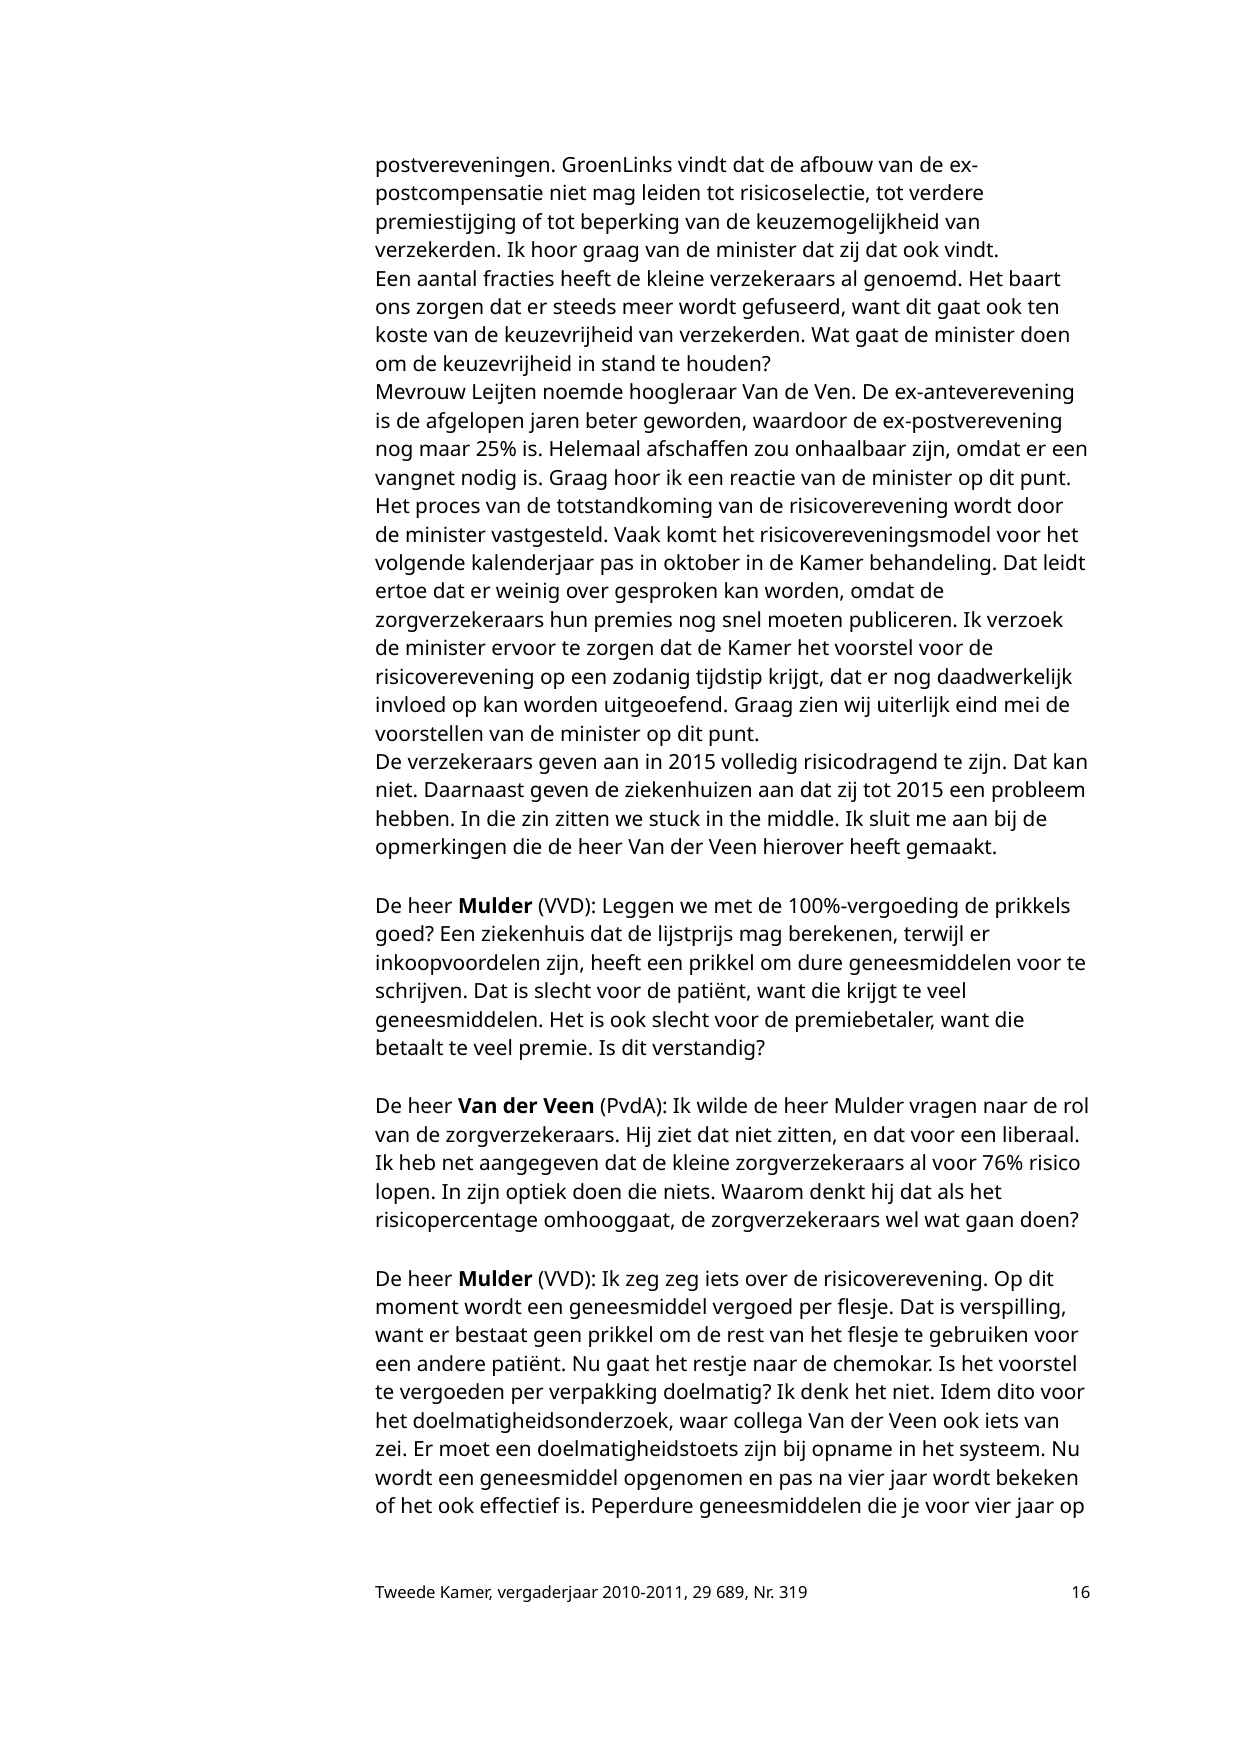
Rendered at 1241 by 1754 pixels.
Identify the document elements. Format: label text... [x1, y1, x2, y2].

text De verzekeraars geven aan in 2015 volledig risicodragend te zijn. Dat kan niet. Daarnaast geven de ziekenhuizen aan dat zij tot 2015 een probleem hebben. In die zin zitten we stuck in the middle. Ik sluit me aan bij de opmerkingen die de heer Van der Veen hierover heeft gemaakt. [375, 747, 1090, 861]
text De heer Mulder (VVD): Ik zeg zeg iets over de risicoverevening. Op dit moment wordt een geneesmiddel vergoed per flesje. Dat is verspilling, want er bestaat geen prikkel om de rest van het flesje te gebruiken voor een andere patiënt. Nu gaat het restje naar de chemokar. Is het voorstel te vergoeden per verpakking doelmatig? Ik denk het niet. Idem dito voor het doelmatigheidsonderzoek, waar collega Van der Veen ook iets van zei. Er moet een doelmatigheidstoets zijn bij opname in het systeem. Nu wordt een geneesmiddel opgenomen en pas na vier jaar wordt bekeken of het ook effectief is. Peperdure geneesmiddelen die je voor vier jaar op [375, 1264, 1090, 1520]
text Het proces van de totstandkoming van de risicoverevening wordt door de minister vastgesteld. Vaak komt het risicovereveningsmodel voor het volgende kalenderjaar pas in oktober in de Kamer behandeling. Dat leidt ertoe dat er weinig over gesproken kan worden, omdat de zorgverzekeraars hun premies nog snel moeten publiceren. Ik verzoek de minister ervoor te zorgen dat de Kamer het voorstel voor de risicoverevening op een zodanig tijdstip krijgt, dat er nog daadwerkelijk invloed op kan worden uitgeoefend. Graag zien wij uiterlijk eind mei de voorstellen van de minister op dit punt. [375, 491, 1090, 747]
text Mevrouw Leijten noemde hoogleraar Van de Ven. De ex-anteverevening is de afgelopen jaren beter geworden, waardoor de ex-postverevening nog maar 25% is. Helemaal afschaffen zou onhaalbaar zijn, omdat er een vangnet nodig is. Graag hoor ik een reactie van de minister op dit punt. [375, 377, 1090, 491]
text Een aantal fracties heeft de kleine verzekeraars al genoemd. Het baart ons zorgen dat er steeds meer wordt gefuseerd, want dit gaat ook ten koste van de keuzevrijheid van verzekerden. Wat gaat de minister doen om de keuzevrijheid in stand te houden? [375, 264, 1090, 377]
text De heer Van der Veen (PvdA): Ik wilde de heer Mulder vragen naar de rol van de zorgverzekeraars. Hij ziet dat niet zitten, en dat voor een liberaal. Ik heb net aangegeven dat de kleine zorgverzekeraars al voor 76% risico lopen. In zijn optiek doen die niets. Waarom denkt hij dat als het risicopercentage omhooggaat, de zorgverzekeraars wel wat gaan doen? [375, 1092, 1090, 1234]
text De heer Mulder (VVD): Leggen we met de 100%-vergoeding de prikkels goed? Een ziekenhuis dat de lijstprijs mag berekenen, terwijl er inkoopvoordelen zijn, heeft een prikkel om dure geneesmiddelen voor te schrijven. Dat is slecht voor de patiënt, want die krijgt te veel geneesmiddelen. Het is ook slecht voor de premiebetaler, want die betaalt te veel premie. Is dit verstandig? [375, 891, 1090, 1062]
text postvereveningen. GroenLinks vindt dat de afbouw van de ex-postcompensatie niet mag leiden tot risicoselectie, tot verdere premiestijging of tot beperking van de keuzemogelijkheid van verzekerden. Ik hoor graag van de minister dat zij dat ook vindt. [375, 150, 1090, 264]
